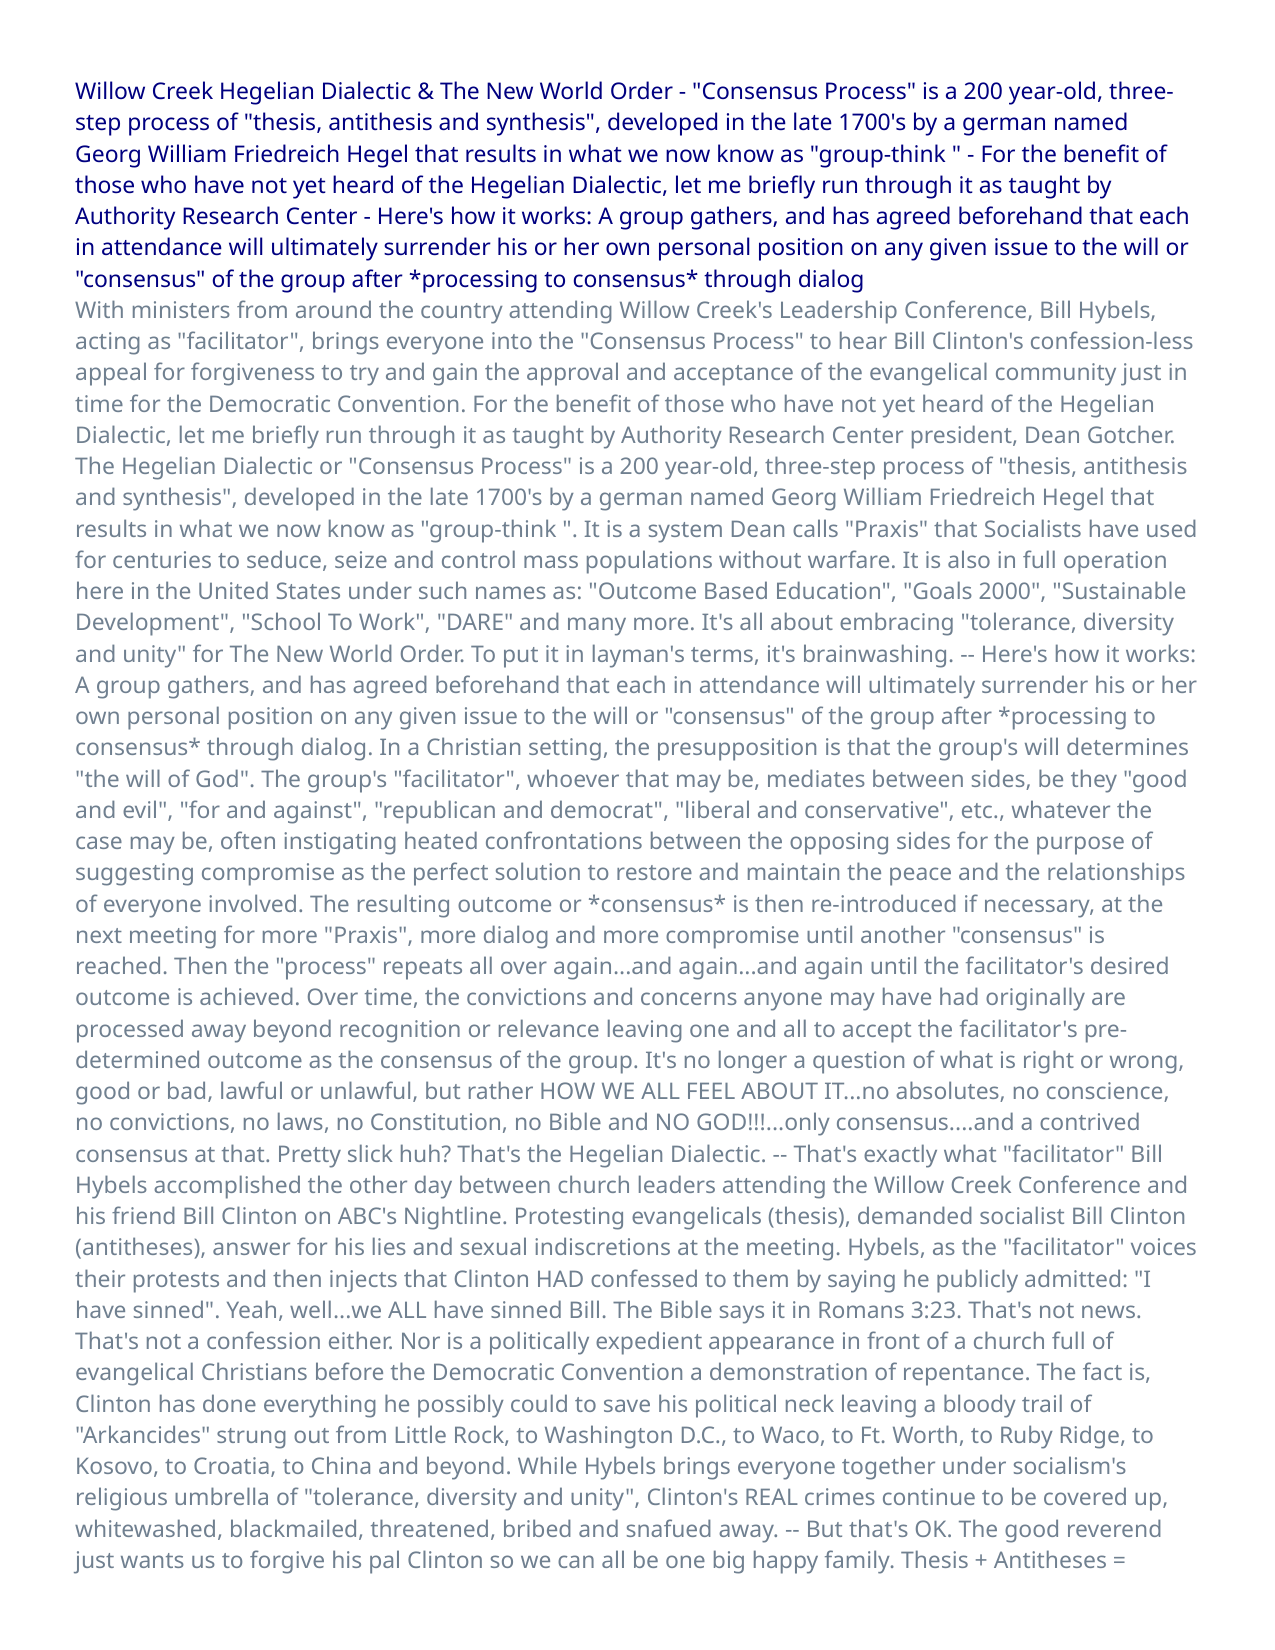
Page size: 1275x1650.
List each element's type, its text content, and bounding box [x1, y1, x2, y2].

text Willow Creek Hegelian Dialectic & The New World Order - "Consensus Process" is a 200 year-old, three-step process of "thesis, antithesis and synthesis", developed in the late 1700's by a german named Georg William Friedreich Hegel that results in what we now know as "group-think " - For the benefit of those who have not yet heard of the Hegelian Dialectic, let me briefly run through it as taught by Authority Research Center - Here's how it works: A group gathers, and has agreed beforehand that each in attendance will ultimately surrender his or her own personal position on any given issue to the will or "consensus" of the group after *processing to consensus* through dialog With ministers from around the country attending Willow Creek's Leadership Conference, Bill Hybels, acting as "facilitator", brings everyone into the "Consensus Process" to hear Bill Clinton's confession-less appeal for forgiveness to try and gain the approval and acceptance of the evangelical community just in time for the Democratic Convention. For the benefit of those who have not yet heard of the Hegelian Dialectic, let me briefly run through it as taught by Authority Research Center president, Dean Gotcher. The Hegelian Dialectic or "Consensus Process" is a 200 year-old, three-step process of "thesis, antithesis and synthesis", developed in the late 1700's by a german named Georg William Friedreich Hegel that results in what we now know as "group-think ". It is a system Dean calls "Praxis" that Socialists have used for centuries to seduce, seize and control mass populations without warfare. It is also in full operation here in the United States under such names as: "Outcome Based Education", "Goals 2000", "Sustainable Development", "School To Work", "DARE" and many more. It's all about embracing "tolerance, diversity and unity" for The New World Order. To put it in layman's terms, it's brainwashing. -- Here's how it works: A group gathers, and has agreed beforehand that each in attendance will ultimately surrender his or her own personal position on any given issue to the will or "consensus" of the group after *processing to consensus* through dialog. In a Christian setting, the presupposition is that the group's will determines "the will of God". The group's "facilitator", whoever that may be, mediates between sides, be they "good and evil", "for and against", "republican and democrat", "liberal and conservative", etc., whatever the case may be, often instigating heated confrontations between the opposing sides for the purpose of suggesting compromise as the perfect solution to restore and maintain the peace and the relationships of everyone involved. The resulting outcome or *consensus* is then re-introduced if necessary, at the next meeting for more "Praxis", more dialog and more compromise until another "consensus" is reached. Then the "process" repeats all over again...and again...and again until the facilitator's desired outcome is achieved. Over time, the convictions and concerns anyone may have had originally are processed away beyond recognition or relevance leaving one and all to accept the facilitator's pre-determined outcome as the consensus of the group. It's no longer a question of what is right or wrong, good or bad, lawful or unlawful, but rather HOW WE ALL FEEL ABOUT IT...no absolutes, no conscience, no convictions, no laws, no Constitution, no Bible and NO GOD!!!...only consensus....and a contrived consensus at that. Pretty slick huh? That's the Hegelian Dialectic. -- That's exactly what "facilitator" Bill Hybels accomplished the other day between church leaders attending the Willow Creek Conference and his friend Bill Clinton on ABC's Nightline. Protesting evangelicals (thesis), demanded socialist Bill Clinton (antitheses), answer for his lies and sexual indiscretions at the meeting. Hybels, as the "facilitator" voices their protests and then injects that Clinton HAD confessed to them by saying he publicly admitted: "I have sinned". Yeah, well...we ALL have sinned Bill. The Bible says it in Romans 3:23. That's not news. That's not a confession either. Nor is a politically expedient appearance in front of a church full of evangelical Christians before the Democratic Convention a demonstration of repentance. The fact is, Clinton has done everything he possibly could to save his political neck leaving a bloody trail of "Arkancides" strung out from Little Rock, to Washington D.C., to Waco, to Ft. Worth, to Ruby Ridge, to Kosovo, to Croatia, to China and beyond. While Hybels brings everyone together under socialism's religious umbrella of "tolerance, diversity and unity", Clinton's REAL crimes continue to be covered up, whitewashed, blackmailed, threatened, bribed and snafued away. -- But that's OK. The good reverend just wants us to forgive his pal Clinton so we can all be one big happy family. Thesis + Antitheses = [75, 75, 1200, 1575]
